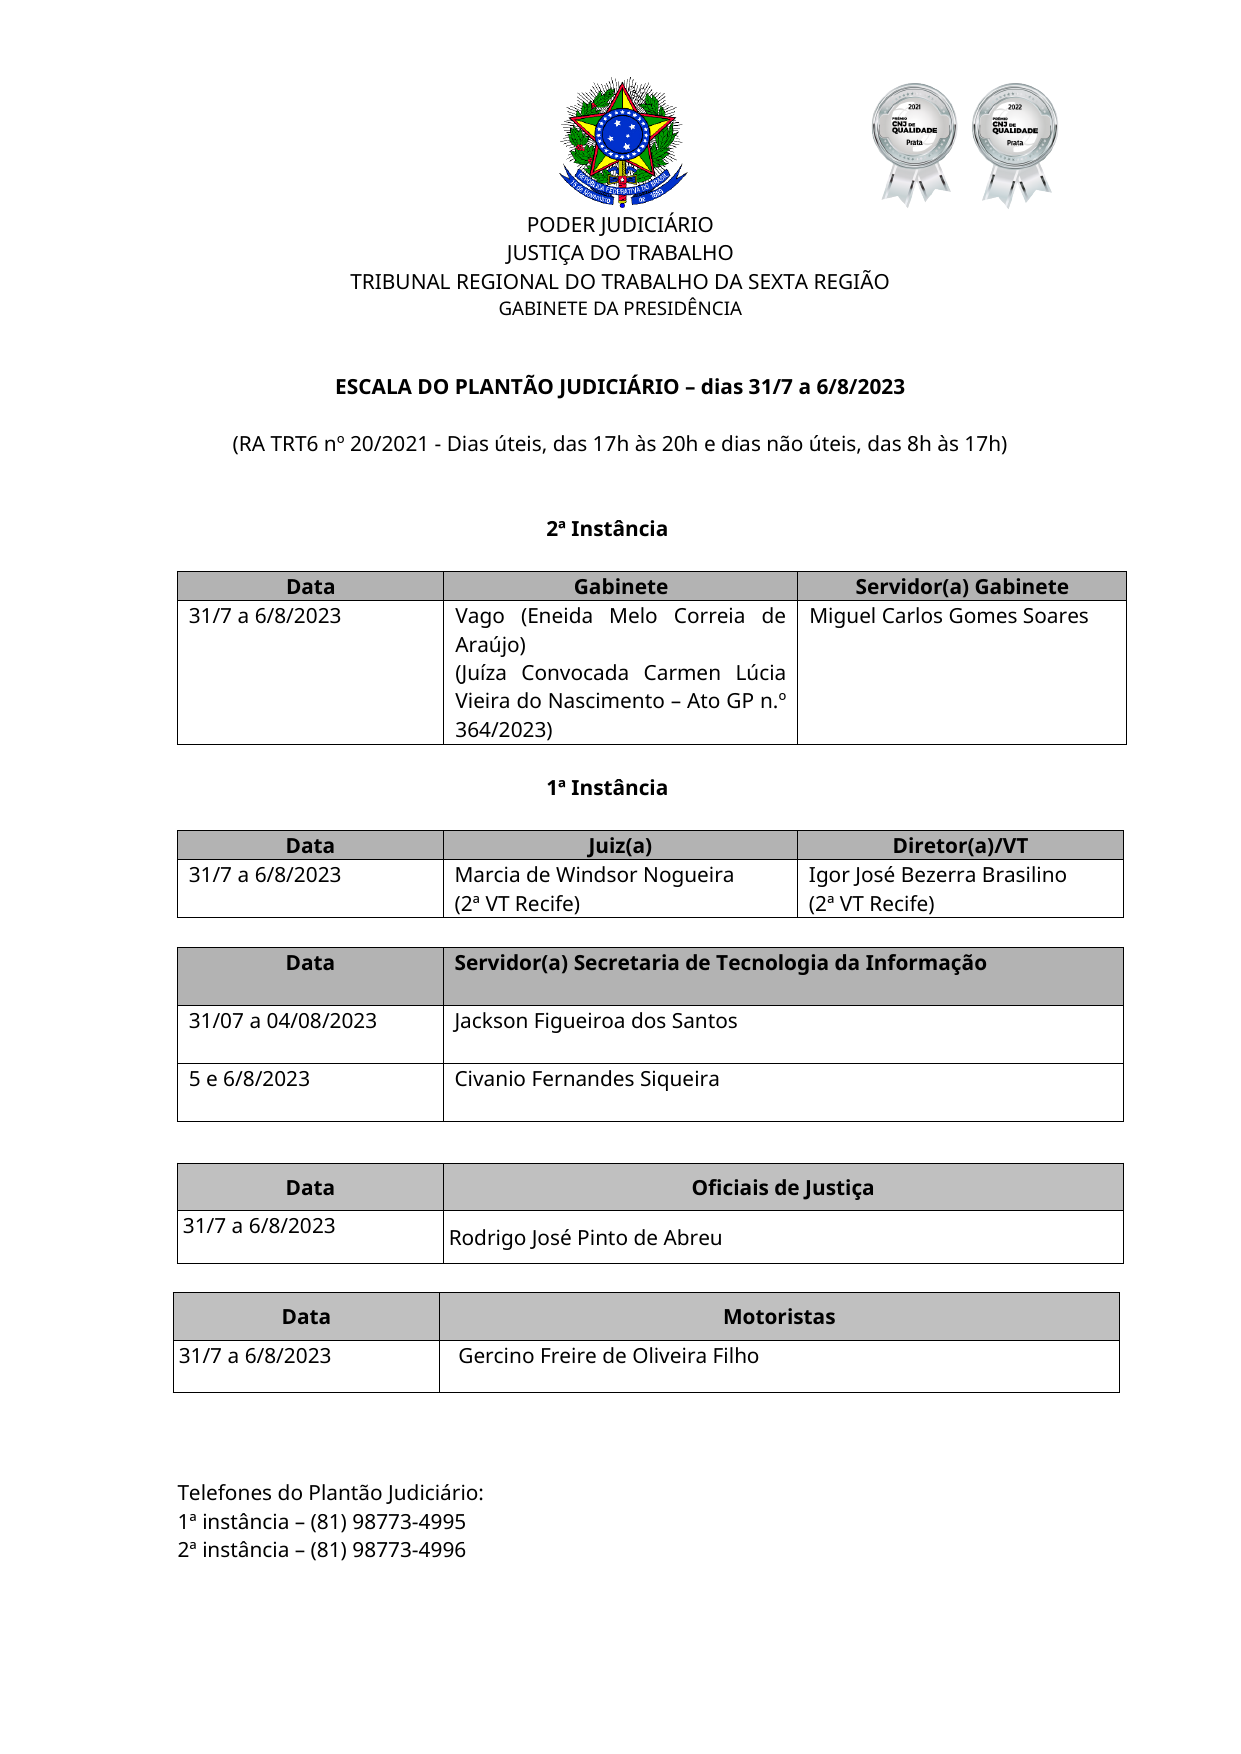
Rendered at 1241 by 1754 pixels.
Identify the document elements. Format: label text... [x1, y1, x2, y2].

table_header Oficiais de Justiça [444, 1164, 1123, 1210]
table_header Data [174, 1293, 439, 1340]
table_cell 31/07 a 04/08/2023 [178, 1006, 443, 1063]
picture [552, 73, 690, 210]
table_header Data [178, 948, 443, 1005]
table_cell 31/7 a 6/8/2023 [174, 1341, 439, 1392]
table_cell Rodrigo José Pinto de Abreu [444, 1211, 1123, 1263]
table_cell Gercino Freire de Oliveira Filho [440, 1341, 1119, 1392]
table_cell Miguel Carlos Gomes Soares [798, 601, 1126, 743]
table_header Diretor(a)/VT [798, 831, 1123, 859]
table_cell Igor José Bezerra Brasilino (2ª VT Recife) [798, 860, 1123, 917]
table_header Gabinete [444, 572, 797, 600]
picture [852, 82, 1059, 210]
table_cell 5 e 6/8/2023 [178, 1064, 443, 1121]
table_header Juiz(a) [444, 831, 797, 859]
table_cell Vago (Eneida Melo Correia de Araújo) (Juíza Convocada Carmen Lúcia Vieira do Nascimento – Ato GP n.º 364/2023) [444, 601, 797, 743]
table_header Servidor(a) Secretaria de Tecnologia da Informação [444, 948, 1123, 1005]
text Telefones do Plantão Judiciário: [177, 1478, 1063, 1507]
table_cell Jackson Figueiroa dos Santos [444, 1006, 1123, 1063]
table_cell 31/7 a 6/8/2023 [178, 860, 443, 917]
table_cell 31/7 a 6/8/2023 [178, 601, 443, 743]
table_header Data [178, 831, 443, 859]
table_header Data [178, 1164, 443, 1210]
text 2ª instância – (81) 98773-4996 [177, 1535, 1063, 1564]
table_cell 31/7 a 6/8/2023 [178, 1211, 443, 1263]
text 1ª Instância [365, 773, 1063, 801]
text (RA TRT6 nº 20/2021 - Dias úteis, das 17h às 20h e dias não úteis, das 8h às 17h) [177, 429, 1063, 457]
table_cell Civanio Fernandes Siqueira [444, 1064, 1123, 1121]
table_header Motoristas [440, 1293, 1119, 1340]
table_header Data [178, 572, 443, 600]
text ESCALA DO PLANTÃO JUDICIÁRIO – dias 31/7 a 6/8/2023 [177, 372, 1063, 400]
text 1ª instância – (81) 98773-4995 [177, 1507, 1063, 1535]
table_cell Marcia de Windsor Nogueira (2ª VT Recife) [444, 860, 797, 917]
table_header Servidor(a) Gabinete [798, 572, 1126, 600]
text 2ª Instância [365, 514, 1063, 542]
